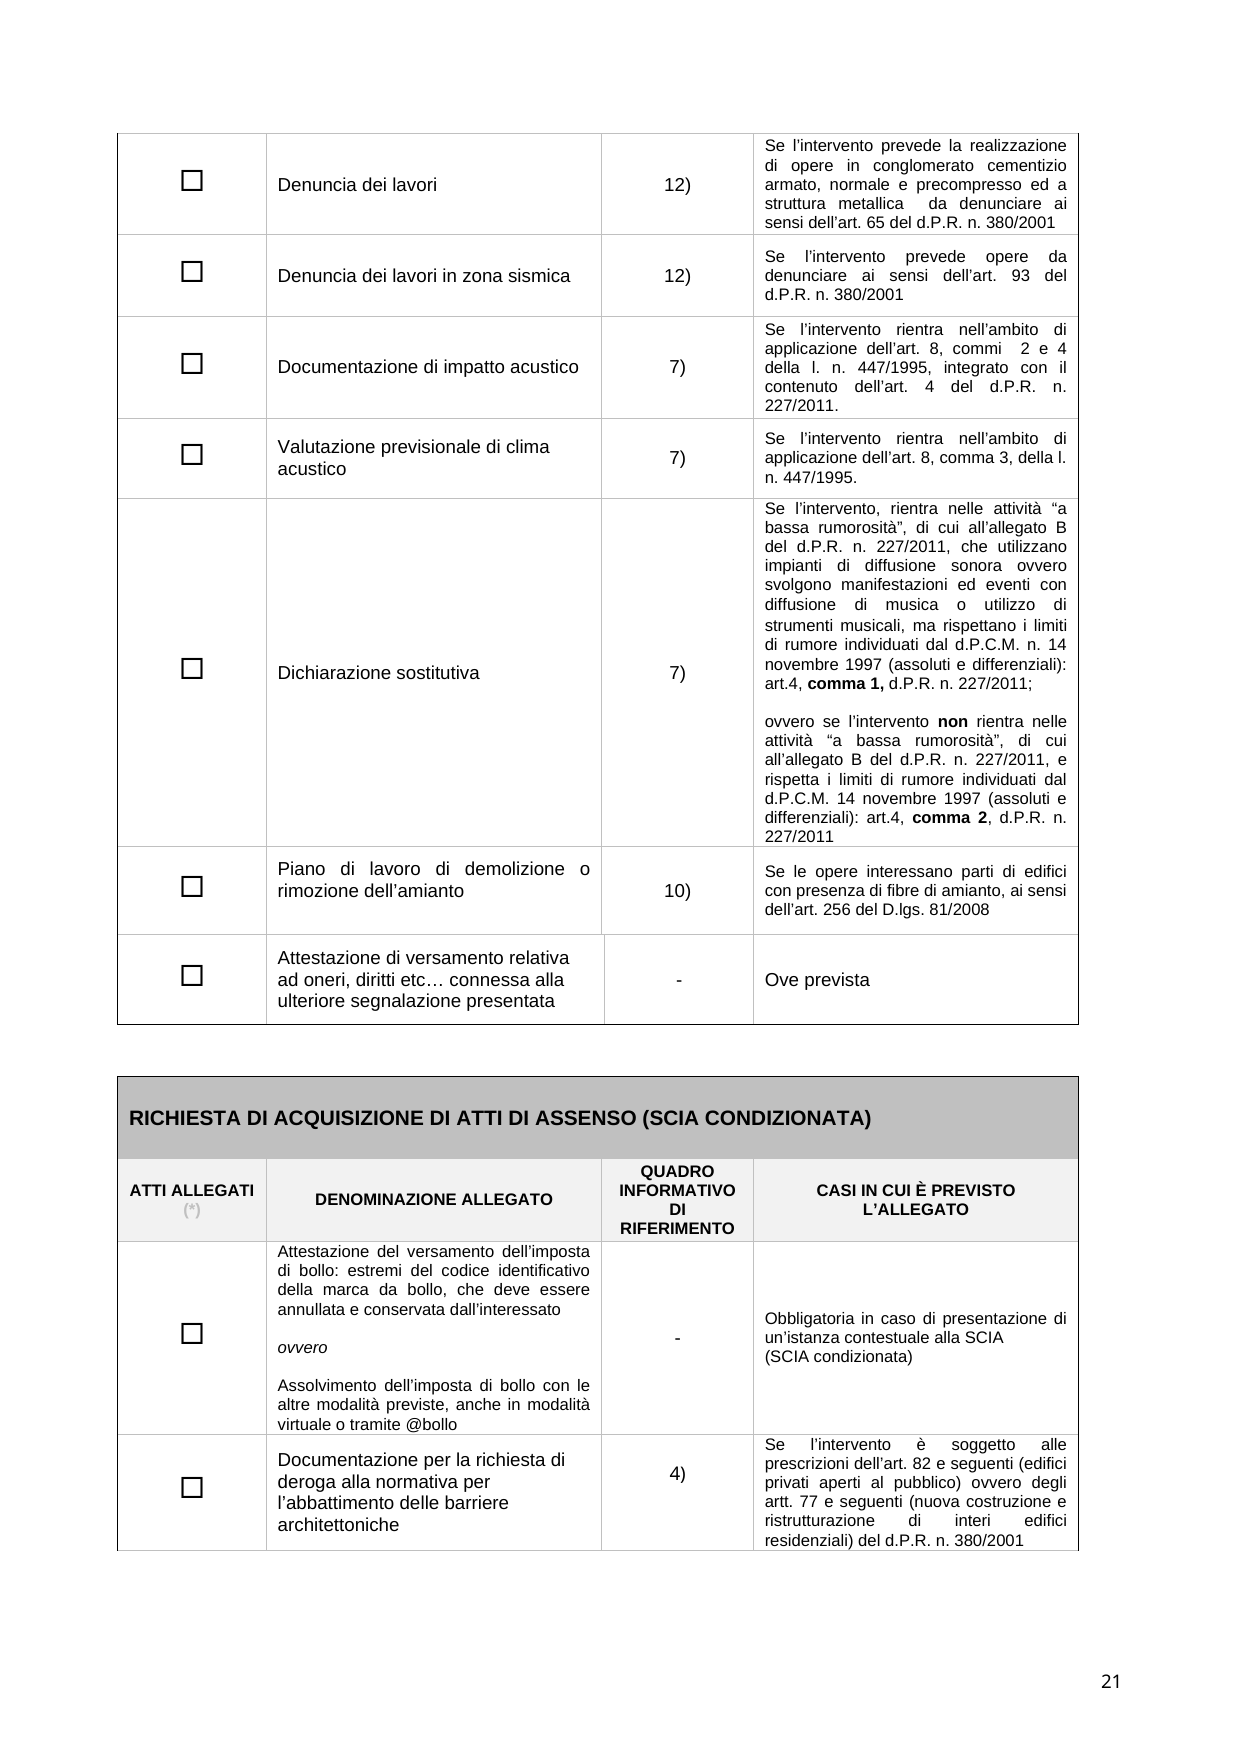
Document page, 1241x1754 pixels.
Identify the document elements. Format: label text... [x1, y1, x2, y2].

table_cell 12) [602, 235, 753, 316]
table_cell Documentazione di impatto acustico [267, 317, 601, 417]
table_cell Denuncia dei lavori [267, 134, 601, 234]
table_cell 12) [602, 134, 753, 234]
table_cell 10) [602, 847, 753, 934]
table_cell DENOMINAZIONE ALLEGATO [267, 1159, 601, 1241]
table_cell Obbligatoria in caso di presentazione di un’istanza contestuale alla SCIA (SCIA condizionata) [754, 1242, 1078, 1433]
table_cell Se l’intervento rientra nell’ambito di applicazione dell’art. 8, commi 2 e 4 della l. n. 447/1995, integrato con il contenuto dell’art. 4 del d.P.R. n. 227/2011. [754, 317, 1078, 417]
table_cell CASI IN CUI È PREVISTO L’ALLEGATO [754, 1159, 1078, 1241]
table_cell  [118, 847, 266, 934]
table_cell 7) [602, 499, 753, 846]
table_cell  [118, 1242, 266, 1433]
table_cell Documentazione per la richiesta di deroga alla normativa per l’abbattimento delle barriere architettoniche [267, 1435, 601, 1549]
table_cell Se l’intervento rientra nell’ambito di applicazione dell’art. 8, comma 3, della l. n. 447/1995. [754, 419, 1078, 497]
table_cell 7) [602, 317, 753, 417]
table_header RICHIESTA DI ACQUISIZIONE DI ATTI DI ASSENSO (SCIA CONDIZIONATA) [118, 1077, 1078, 1158]
table_cell  [118, 235, 266, 316]
table_cell Valutazione previsionale di clima acustico [267, 419, 601, 497]
table_cell  [118, 935, 266, 1024]
table_cell Attestazione del versamento dell’imposta di bollo: estremi del codice identificativo della marca da bollo, che deve essere annullata e conservata dall’interessato ovvero Assolvimento dell’imposta di bollo con le altre modalità previste, anche in modalità virtuale o tramite @bollo [267, 1242, 601, 1433]
table_cell Se l’intervento prevede la realizzazione di opere in conglomerato cementizio armato, normale e precompresso ed a struttura metallica da denunciare ai sensi dell’art. 65 del d.P.R. n. 380/2001 [754, 134, 1078, 234]
table_cell  [118, 134, 266, 234]
table_cell Se l’intervento è soggetto alle prescrizioni dell’art. 82 e seguenti (edifici privati aperti al pubblico) ovvero degli artt. 77 e seguenti (nuova costruzione e ristrutturazione di interi edifici residenziali) del d.P.R. n. 380/2001 [754, 1435, 1078, 1549]
table_cell Attestazione di versamento relativa ad oneri, diritti etc… connessa alla ulteriore segnalazione presentata [267, 935, 604, 1024]
table_cell 4) [602, 1435, 753, 1549]
table_cell ATTI ALLEGATI (*) [118, 1159, 266, 1241]
table_cell 7) [602, 419, 753, 497]
table_cell Dichiarazione sostitutiva [267, 499, 601, 846]
table_cell Piano di lavoro di demolizione o rimozione dell’amianto [267, 847, 601, 934]
table_cell QUADRO INFORMATIVO DI RIFERIMENTO [602, 1159, 753, 1241]
table_cell  [118, 419, 266, 497]
table_cell  [118, 1435, 266, 1549]
table_cell Denuncia dei lavori in zona sismica [267, 235, 601, 316]
table_cell Ove prevista [754, 935, 1078, 1024]
table_cell Se le opere interessano parti di edifici con presenza di fibre di amianto, ai sensi dell’art. 256 del D.lgs. 81/2008 [754, 847, 1078, 934]
table_cell  [118, 499, 266, 846]
table_cell  [118, 317, 266, 417]
table_cell - [602, 1242, 753, 1433]
table_cell Se l’intervento prevede opere da denunciare ai sensi dell’art. 93 del d.P.R. n. 380/2001 [754, 235, 1078, 316]
table_cell - [605, 935, 753, 1024]
table_cell Se l’intervento, rientra nelle attività “a bassa rumorosità”, di cui all’allegato B del d.P.R. n. 227/2011, che utilizzano impianti di diffusione sonora ovvero svolgono manifestazioni ed eventi con diffusione di musica o utilizzo di strumenti musicali, ma rispettano i limiti di rumore individuati dal d.P.C.M. n. 14 novembre 1997 (assoluti e differenziali): art.4, comma 1, d.P.R. n. 227/2011; ovvero se l’intervento non rientra nelle attività “a bassa rumorosità”, di cui all’allegato B del d.P.R. n. 227/2011, e rispetta i limiti di rumore individuati dal d.P.C.M. 14 novembre 1997 (assoluti e differenziali): art.4, comma 2, d.P.R. n. 227/2011 [754, 499, 1078, 846]
